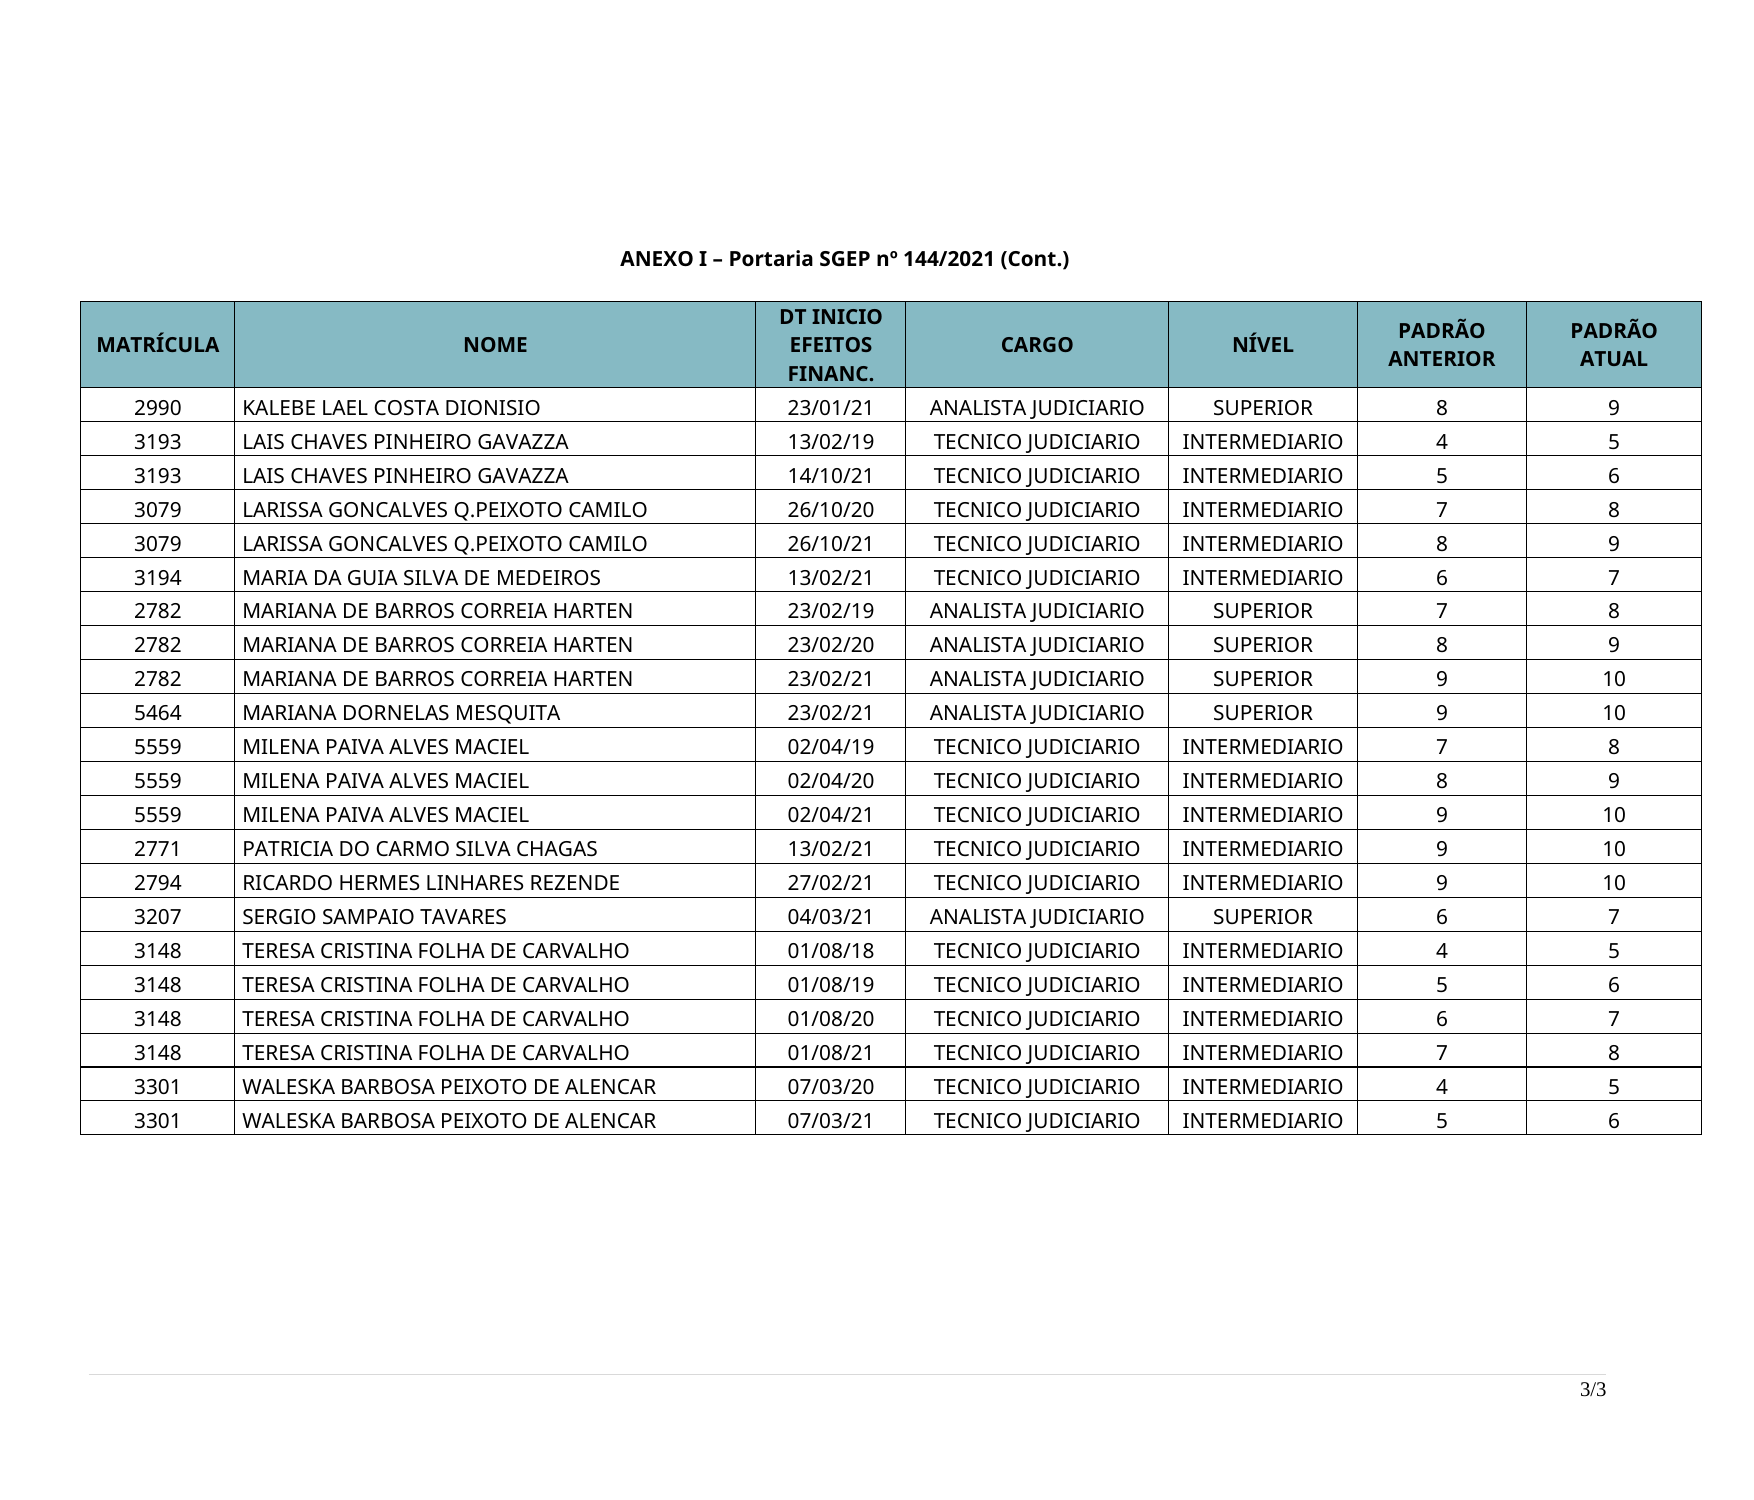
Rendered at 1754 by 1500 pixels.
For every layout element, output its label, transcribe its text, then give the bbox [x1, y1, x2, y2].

table_cell 5 [1358, 966, 1526, 998]
table_cell 6 [1358, 558, 1526, 591]
table_cell 5 [1527, 1068, 1701, 1100]
table_cell 02/04/19 [756, 728, 905, 761]
table_cell 6 [1527, 1101, 1701, 1134]
table_cell 9 [1358, 694, 1526, 727]
table_cell 3301 [81, 1068, 234, 1100]
table_cell TECNICO JUDICIARIO [906, 796, 1168, 829]
table_cell 8 [1358, 762, 1526, 795]
table_cell 04/03/21 [756, 898, 905, 931]
table_cell TECNICO JUDICIARIO [906, 524, 1168, 557]
table_cell 13/02/21 [756, 830, 905, 863]
table_cell 5559 [81, 762, 234, 795]
table_cell 23/01/21 [756, 388, 905, 421]
table_cell 13/02/19 [756, 422, 905, 455]
table_cell 2782 [81, 660, 234, 693]
table_cell SUPERIOR [1169, 388, 1357, 421]
table_cell 2782 [81, 592, 234, 625]
table_header CARGO [906, 302, 1168, 387]
table_cell 5 [1358, 1101, 1526, 1134]
table_cell 07/03/21 [756, 1101, 905, 1134]
table_cell INTERMEDIARIO [1169, 728, 1357, 761]
table_cell 13/02/21 [756, 558, 905, 591]
table_cell ANALISTA JUDICIARIO [906, 898, 1168, 931]
table_cell SUPERIOR [1169, 626, 1357, 659]
table_cell 10 [1527, 660, 1701, 693]
table_cell 7 [1527, 1000, 1701, 1032]
table_cell 5 [1358, 456, 1526, 489]
table_cell 8 [1527, 1034, 1701, 1066]
table_cell TECNICO JUDICIARIO [906, 558, 1168, 591]
table_cell SUPERIOR [1169, 898, 1357, 931]
table_cell MARIANA DE BARROS CORREIA HARTEN [235, 626, 755, 659]
table_cell KALEBE LAEL COSTA DIONISIO [235, 388, 755, 421]
table_cell 9 [1358, 864, 1526, 897]
table_cell TECNICO JUDICIARIO [906, 1068, 1168, 1100]
table_cell 9 [1358, 830, 1526, 863]
table_cell 23/02/19 [756, 592, 905, 625]
table_cell ANALISTA JUDICIARIO [906, 660, 1168, 693]
table_cell MILENA PAIVA ALVES MACIEL [235, 762, 755, 795]
table_cell INTERMEDIARIO [1169, 524, 1357, 557]
table_cell 3148 [81, 1034, 234, 1066]
table_cell WALESKA BARBOSA PEIXOTO DE ALENCAR [235, 1068, 755, 1100]
table_cell INTERMEDIARIO [1169, 1101, 1357, 1134]
table_cell 9 [1527, 626, 1701, 659]
table_cell 3193 [81, 422, 234, 455]
table_cell INTERMEDIARIO [1169, 1068, 1357, 1100]
table_cell 10 [1527, 796, 1701, 829]
table_cell INTERMEDIARIO [1169, 490, 1357, 523]
table_cell 8 [1527, 592, 1701, 625]
table_cell TECNICO JUDICIARIO [906, 1034, 1168, 1066]
table_cell 3207 [81, 898, 234, 931]
table_cell INTERMEDIARIO [1169, 830, 1357, 863]
table_cell 14/10/21 [756, 456, 905, 489]
table_cell RICARDO HERMES LINHARES REZENDE [235, 864, 755, 897]
table_cell 07/03/20 [756, 1068, 905, 1100]
table_cell 6 [1358, 1000, 1526, 1032]
table_cell TECNICO JUDICIARIO [906, 422, 1168, 455]
table_cell 7 [1358, 592, 1526, 625]
table_cell 9 [1358, 796, 1526, 829]
table_cell MARIA DA GUIA SILVA DE MEDEIROS [235, 558, 755, 591]
table_cell LARISSA GONCALVES Q.PEIXOTO CAMILO [235, 490, 755, 523]
table_cell ANALISTA JUDICIARIO [906, 626, 1168, 659]
table_cell 9 [1358, 660, 1526, 693]
table_cell TECNICO JUDICIARIO [906, 1000, 1168, 1032]
table_cell 7 [1527, 898, 1701, 931]
table_cell 23/02/21 [756, 694, 905, 727]
table_cell 01/08/19 [756, 966, 905, 998]
table_cell 26/10/20 [756, 490, 905, 523]
table_cell MARIANA DE BARROS CORREIA HARTEN [235, 660, 755, 693]
table_cell TECNICO JUDICIARIO [906, 932, 1168, 964]
table_cell SUPERIOR [1169, 660, 1357, 693]
table_cell 7 [1358, 1034, 1526, 1066]
table_cell TECNICO JUDICIARIO [906, 728, 1168, 761]
table_cell TERESA CRISTINA FOLHA DE CARVALHO [235, 1034, 755, 1066]
table_cell 8 [1358, 524, 1526, 557]
table_cell WALESKA BARBOSA PEIXOTO DE ALENCAR [235, 1101, 755, 1134]
table_cell INTERMEDIARIO [1169, 1000, 1357, 1032]
table_cell 3079 [81, 524, 234, 557]
table_cell 10 [1527, 830, 1701, 863]
table_header PADRÃO ANTERIOR [1358, 302, 1526, 387]
table_cell 23/02/21 [756, 660, 905, 693]
table_cell TERESA CRISTINA FOLHA DE CARVALHO [235, 966, 755, 998]
table_cell INTERMEDIARIO [1169, 762, 1357, 795]
table_cell INTERMEDIARIO [1169, 932, 1357, 964]
table_cell PATRICIA DO CARMO SILVA CHAGAS [235, 830, 755, 863]
table_cell 02/04/21 [756, 796, 905, 829]
table_cell TECNICO JUDICIARIO [906, 864, 1168, 897]
table_cell 9 [1527, 388, 1701, 421]
table_cell 5559 [81, 728, 234, 761]
table_cell 6 [1527, 966, 1701, 998]
table_cell 4 [1358, 932, 1526, 964]
table_cell TECNICO JUDICIARIO [906, 966, 1168, 998]
table_cell INTERMEDIARIO [1169, 456, 1357, 489]
table_cell ANALISTA JUDICIARIO [906, 694, 1168, 727]
table_cell SUPERIOR [1169, 592, 1357, 625]
table_cell 9 [1527, 524, 1701, 557]
table_cell 3148 [81, 966, 234, 998]
table_cell 26/10/21 [756, 524, 905, 557]
table_cell LAIS CHAVES PINHEIRO GAVAZZA [235, 456, 755, 489]
table_cell TERESA CRISTINA FOLHA DE CARVALHO [235, 932, 755, 964]
table_header PADRÃO ATUAL [1527, 302, 1701, 387]
table_cell 4 [1358, 1068, 1526, 1100]
table_cell INTERMEDIARIO [1169, 558, 1357, 591]
table_cell 10 [1527, 694, 1701, 727]
table_cell 2771 [81, 830, 234, 863]
table_cell 2990 [81, 388, 234, 421]
table_cell 5 [1527, 932, 1701, 964]
table_cell SERGIO SAMPAIO TAVARES [235, 898, 755, 931]
table_cell 6 [1358, 898, 1526, 931]
text ANEXO I – Portaria SGEP nº 144/2021 (Cont.) [89, 244, 1601, 272]
table_cell 2782 [81, 626, 234, 659]
table_cell 5464 [81, 694, 234, 727]
table_cell INTERMEDIARIO [1169, 796, 1357, 829]
table_cell 5 [1527, 422, 1701, 455]
table_cell 3301 [81, 1101, 234, 1134]
table_cell 5559 [81, 796, 234, 829]
table_cell INTERMEDIARIO [1169, 864, 1357, 897]
table_cell MARIANA DE BARROS CORREIA HARTEN [235, 592, 755, 625]
table_cell 8 [1358, 626, 1526, 659]
table_cell 01/08/20 [756, 1000, 905, 1032]
table_cell 3194 [81, 558, 234, 591]
table_header MATRÍCULA [81, 302, 234, 387]
table_cell 01/08/18 [756, 932, 905, 964]
table_cell 8 [1358, 388, 1526, 421]
table_cell 3148 [81, 1000, 234, 1032]
table_cell TECNICO JUDICIARIO [906, 1101, 1168, 1134]
table_cell 23/02/20 [756, 626, 905, 659]
table_cell 8 [1527, 490, 1701, 523]
table_cell 01/08/21 [756, 1034, 905, 1066]
table_cell 3148 [81, 932, 234, 964]
table_cell MILENA PAIVA ALVES MACIEL [235, 796, 755, 829]
table_cell ANALISTA JUDICIARIO [906, 592, 1168, 625]
table_cell INTERMEDIARIO [1169, 1034, 1357, 1066]
table_cell 02/04/20 [756, 762, 905, 795]
table_cell INTERMEDIARIO [1169, 422, 1357, 455]
table_cell TERESA CRISTINA FOLHA DE CARVALHO [235, 1000, 755, 1032]
table_cell TECNICO JUDICIARIO [906, 830, 1168, 863]
table_cell 8 [1527, 728, 1701, 761]
table_cell MARIANA DORNELAS MESQUITA [235, 694, 755, 727]
table_cell TECNICO JUDICIARIO [906, 456, 1168, 489]
table_cell 9 [1527, 762, 1701, 795]
table_cell 4 [1358, 422, 1526, 455]
table_cell LARISSA GONCALVES Q.PEIXOTO CAMILO [235, 524, 755, 557]
table_cell SUPERIOR [1169, 694, 1357, 727]
table_header DT INICIO EFEITOS FINANC. [756, 302, 905, 387]
table_cell 3079 [81, 490, 234, 523]
table_cell LAIS CHAVES PINHEIRO GAVAZZA [235, 422, 755, 455]
table_cell 7 [1358, 728, 1526, 761]
table_cell 7 [1527, 558, 1701, 591]
table_cell TECNICO JUDICIARIO [906, 762, 1168, 795]
table_header NOME [235, 302, 755, 387]
table_cell INTERMEDIARIO [1169, 966, 1357, 998]
table_cell 7 [1358, 490, 1526, 523]
table_cell 2794 [81, 864, 234, 897]
table_cell MILENA PAIVA ALVES MACIEL [235, 728, 755, 761]
table_cell 27/02/21 [756, 864, 905, 897]
table_cell 6 [1527, 456, 1701, 489]
table_header NÍVEL [1169, 302, 1357, 387]
table_cell ANALISTA JUDICIARIO [906, 388, 1168, 421]
table_cell 10 [1527, 864, 1701, 897]
table_cell 3193 [81, 456, 234, 489]
table_cell TECNICO JUDICIARIO [906, 490, 1168, 523]
